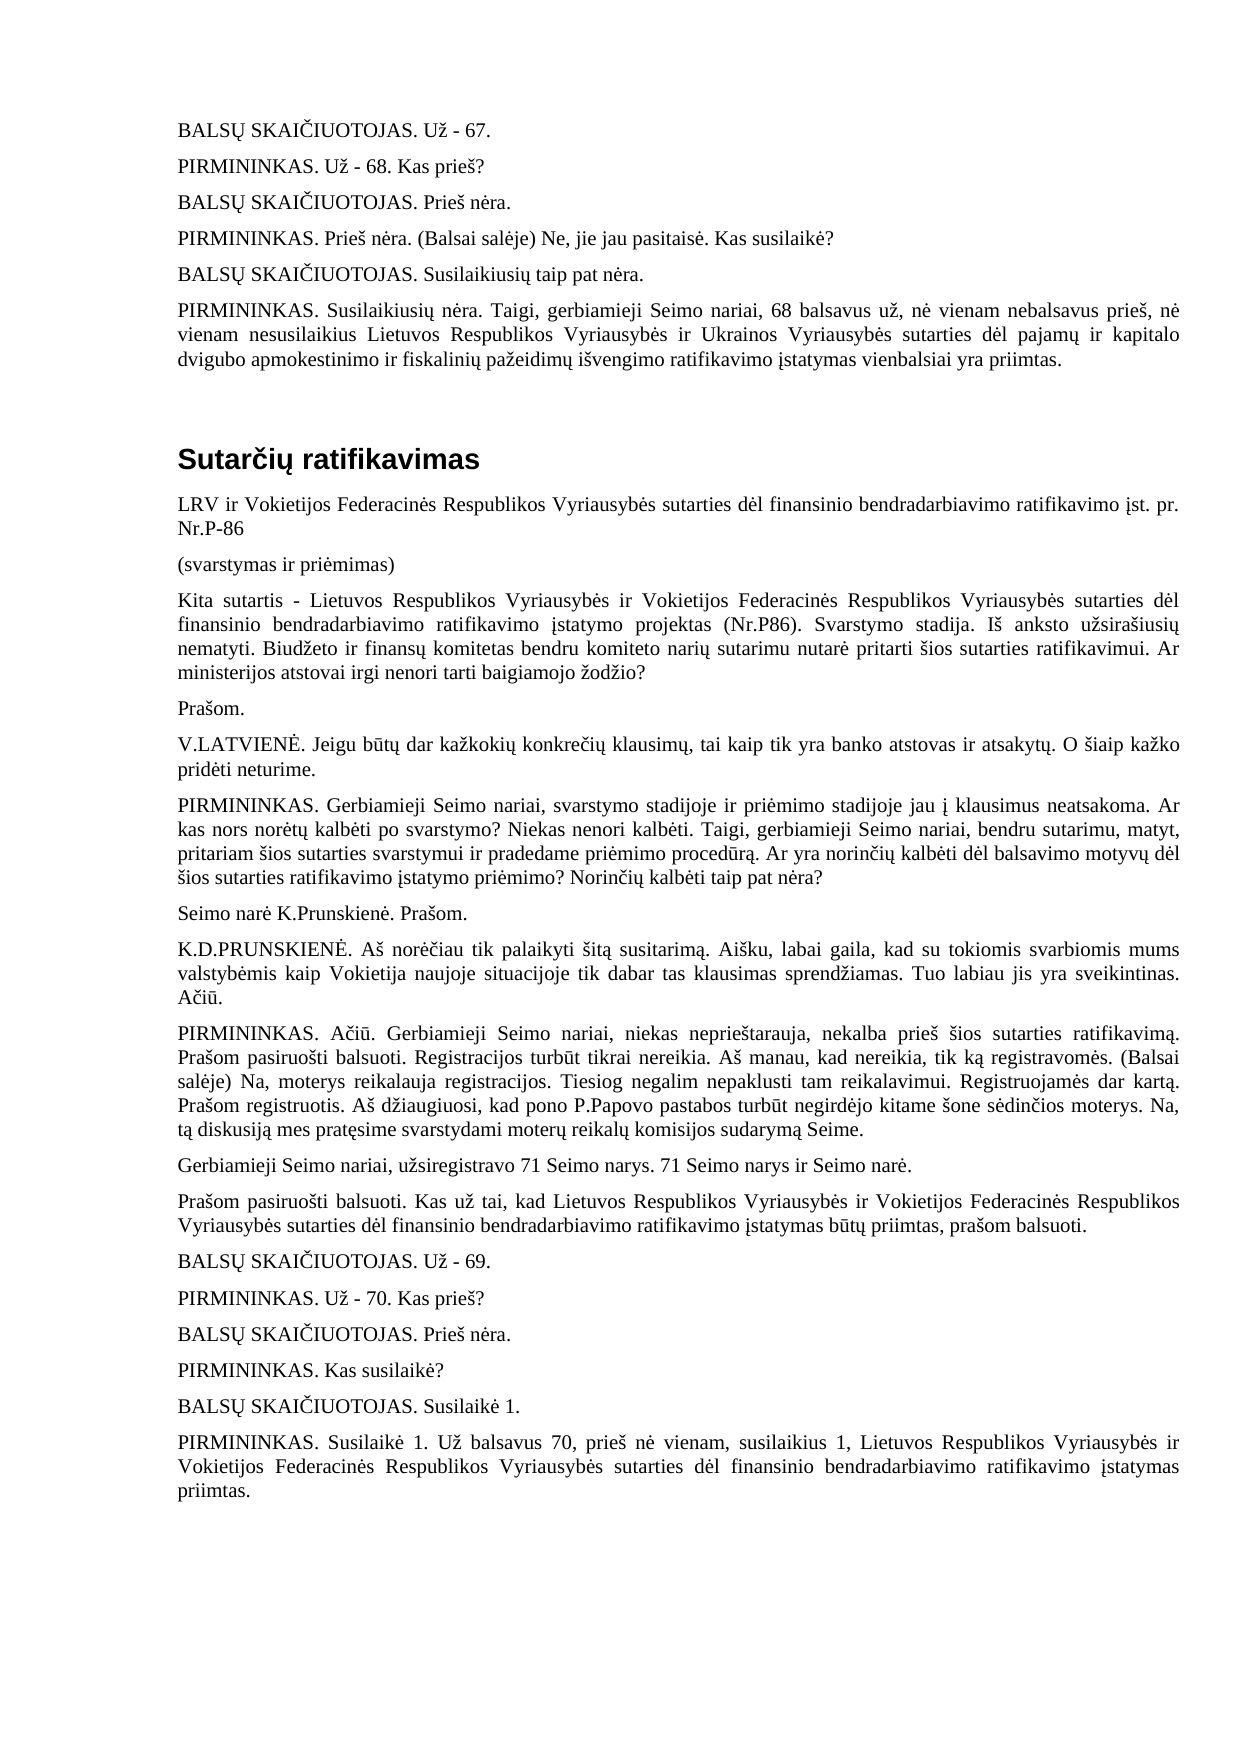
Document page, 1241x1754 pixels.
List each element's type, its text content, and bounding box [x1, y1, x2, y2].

text BALSŲ SKAIČIUOTOJAS. Susilaikiusių taip pat nėra. [177, 262, 1181, 286]
text PIRMININKAS. Prieš nėra. (Balsai salėje) Ne, jie jau pasitaisė. Kas susilaikė? [177, 226, 1181, 250]
text PIRMININKAS. Kas susilaikė? [177, 1357, 1181, 1382]
text LRV ir Vokietijos Federacinės Respublikos Vyriausybės sutarties dėl finansinio bendradarbiavimo ratifikavimo įst. pr. Nr.P-86 [177, 492, 1181, 540]
text K.D.PRUNSKIENĖ. Aš norėčiau tik palaikyti šitą susitarimą. Aišku, labai gaila, kad su tokiomis svarbiomis mums valstybėmis kaip Vokietija naujoje situacijoje tik dabar tas klausimas sprendžiamas. Tuo labiau jis yra sveikintinas. Ačiū. [177, 937, 1181, 1009]
text BALSŲ SKAIČIUOTOJAS. Prieš nėra. [177, 1321, 1181, 1346]
text Kita sutartis - Lietuvos Respublikos Vyriausybės ir Vokietijos Federacinės Respublikos Vyriausybės sutarties dėl finansinio bendradarbiavimo ratifikavimo įstatymo projektas (Nr.P86). Svarstymo stadija. Iš anksto užsirašiusių nematyti. Biudžeto ir finansų komitetas bendru komiteto narių sutarimu nutarė pritarti šios sutarties ratifikavimui. Ar ministerijos atstovai irgi nenori tarti baigiamojo žodžio? [177, 588, 1181, 684]
text BALSŲ SKAIČIUOTOJAS. Už - 69. [177, 1249, 1181, 1273]
text (svarstymas ir priėmimas) [177, 552, 1181, 576]
text BALSŲ SKAIČIUOTOJAS. Susilaikė 1. [177, 1393, 1181, 1418]
text PIRMININKAS. Susilaikė 1. Už balsavus 70, prieš nė vienam, susilaikius 1, Lietuvos Respublikos Vyriausybės ir Vokietijos Federacinės Respublikos Vyriausybės sutarties dėl finansinio bendradarbiavimo ratifikavimo įstatymas priimtas. [177, 1429, 1181, 1502]
subtitle Sutarčių ratifikavimas [177, 442, 1181, 476]
text BALSŲ SKAIČIUOTOJAS. Prieš nėra. [177, 190, 1181, 214]
text V.LATVIENĖ. Jeigu būtų dar kažkokių konkrečių klausimų, tai kaip tik yra banko atstovas ir atsakytų. O šiaip kažko pridėti neturime. [177, 732, 1181, 781]
text PIRMININKAS. Ačiū. Gerbiamieji Seimo nariai, niekas neprieštarauja, nekalba prieš šios sutarties ratifikavimą. Prašom pasiruošti balsuoti. Registracijos turbūt tikrai nereikia. Aš manau, kad nereikia, tik ką registravomės. (Balsai salėje) Na, moterys reikalauja registracijos. Tiesiog negalim nepaklusti tam reikalavimui. Registruojamės dar kartą. Prašom registruotis. Aš džiaugiuosi, kad pono P.Papovo pastabos turbūt negirdėjo kitame šone sėdinčios moterys. Na, tą diskusiją mes pratęsime svarstydami moterų reikalų komisijos sudarymą Seime. [177, 1021, 1181, 1141]
text PIRMININKAS. Susilaikiusių nėra. Taigi, gerbiamieji Seimo nariai, 68 balsavus už, nė vienam nebalsavus prieš, nė vienam nesusilaikius Lietuvos Respublikos Vyriausybės ir Ukrainos Vyriausybės sutarties dėl pajamų ir kapitalo dvigubo apmokestinimo ir fiskalinių pažeidimų išvengimo ratifikavimo įstatymas vienbalsiai yra priimtas. [177, 298, 1181, 371]
text BALSŲ SKAIČIUOTOJAS. Už - 67. [177, 118, 1181, 142]
text Gerbiamieji Seimo nariai, užsiregistravo 71 Seimo narys. 71 Seimo narys ir Seimo narė. [177, 1153, 1181, 1177]
text PIRMININKAS. Už - 68. Kas prieš? [177, 154, 1181, 178]
text PIRMININKAS. Gerbiamieji Seimo nariai, svarstymo stadijoje ir priėmimo stadijoje jau į klausimus neatsakoma. Ar kas nors norėtų kalbėti po svarstymo? Niekas nenori kalbėti. Taigi, gerbiamieji Seimo nariai, bendru sutarimu, matyt, pritariam šios sutarties svarstymui ir pradedame priėmimo procedūrą. Ar yra norinčių kalbėti dėl balsavimo motyvų dėl šios sutarties ratifikavimo įstatymo priėmimo? Norinčių kalbėti taip pat nėra? [177, 792, 1181, 889]
text PIRMININKAS. Už - 70. Kas prieš? [177, 1285, 1181, 1309]
text Prašom. [177, 696, 1181, 720]
text Seimo narė K.Prunskienė. Prašom. [177, 901, 1181, 925]
text Prašom pasiruošti balsuoti. Kas už tai, kad Lietuvos Respublikos Vyriausybės ir Vokietijos Federacinės Respublikos Vyriausybės sutarties dėl finansinio bendradarbiavimo ratifikavimo įstatymas būtų priimtas, prašom balsuoti. [177, 1189, 1181, 1237]
